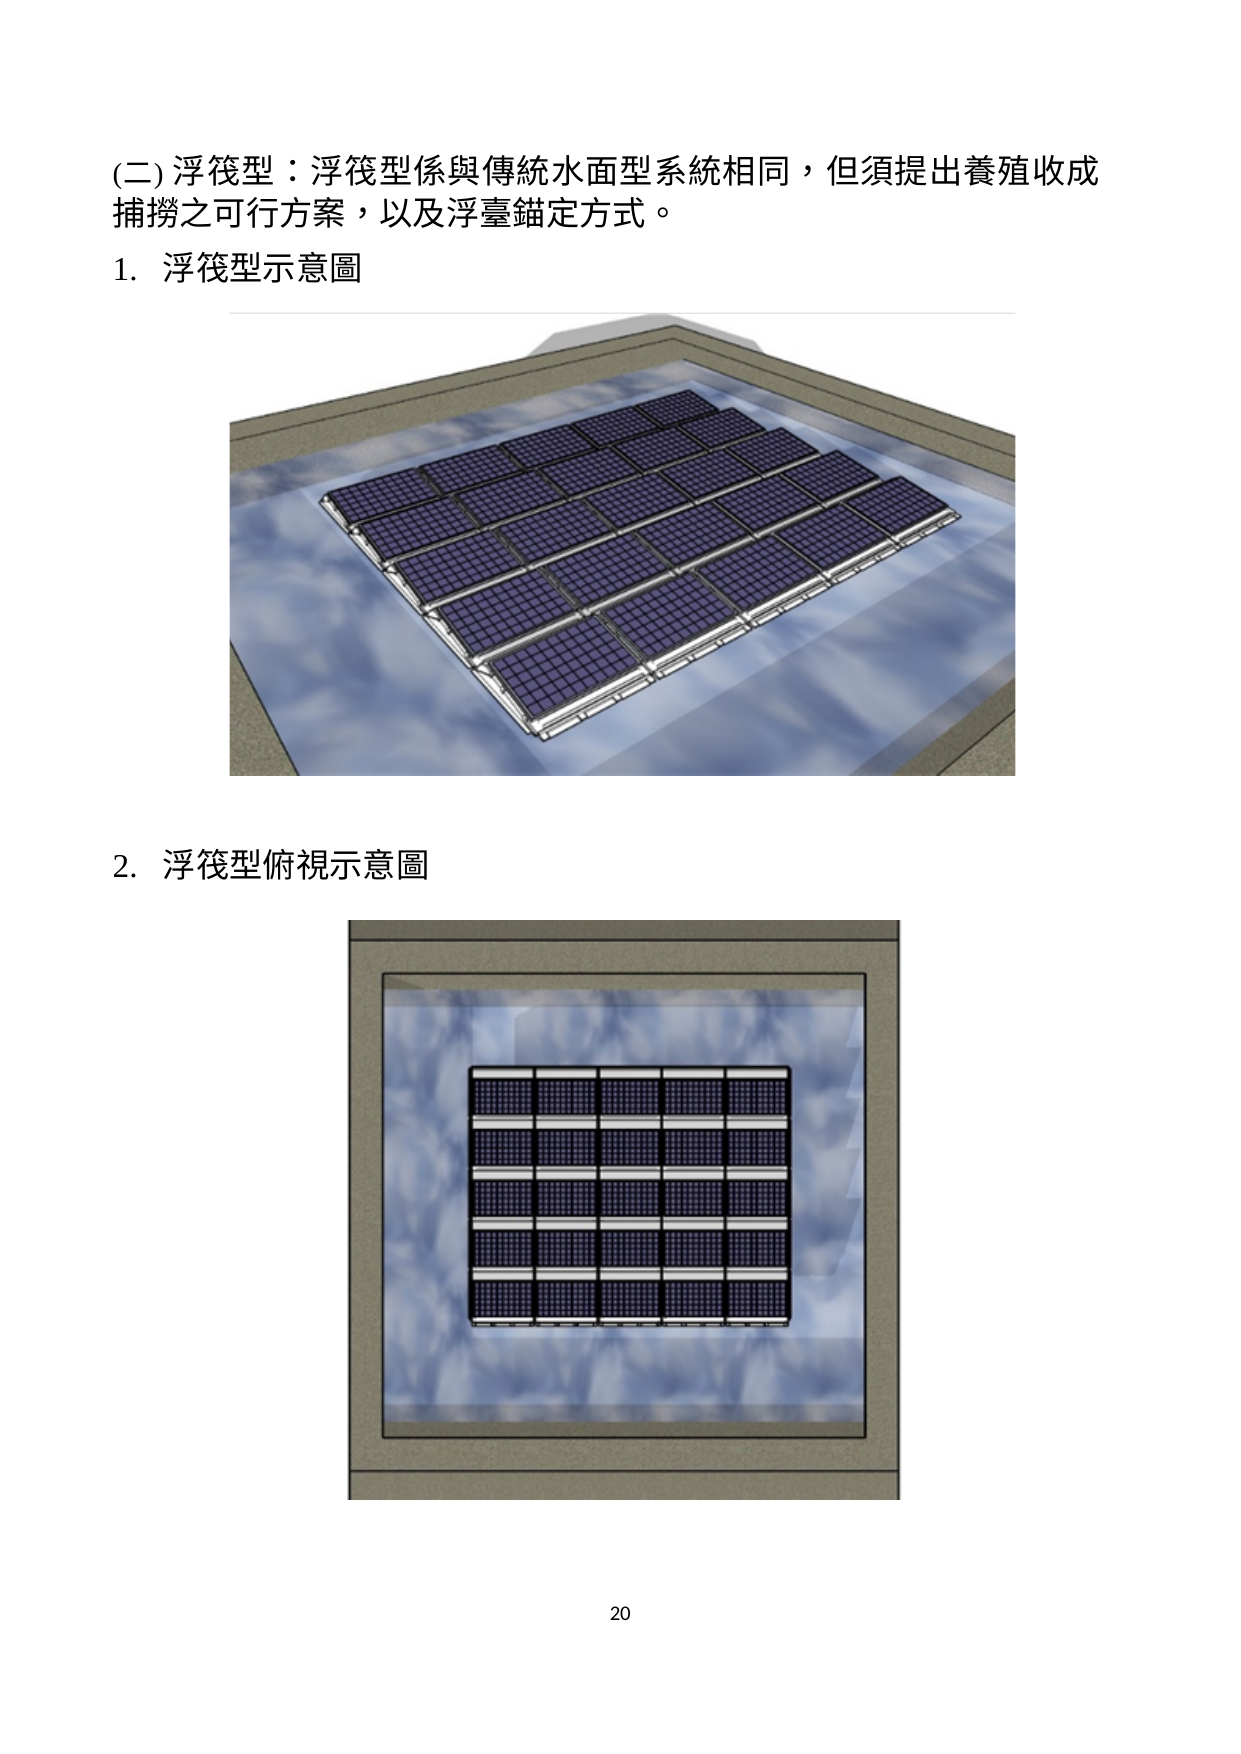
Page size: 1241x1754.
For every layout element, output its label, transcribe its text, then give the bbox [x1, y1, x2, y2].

picture [229, 304, 1016, 776]
list 浮筏型示意圖 [112, 247, 1101, 288]
picture [346, 920, 903, 1500]
list 浮筏型俯視示意圖 [112, 844, 1101, 886]
text (二) 浮筏型：浮筏型係與傳統水面型系統相同，但須提出養殖收成捕撈之可行方案，以及浮臺錨定方式。 [112, 150, 1101, 233]
